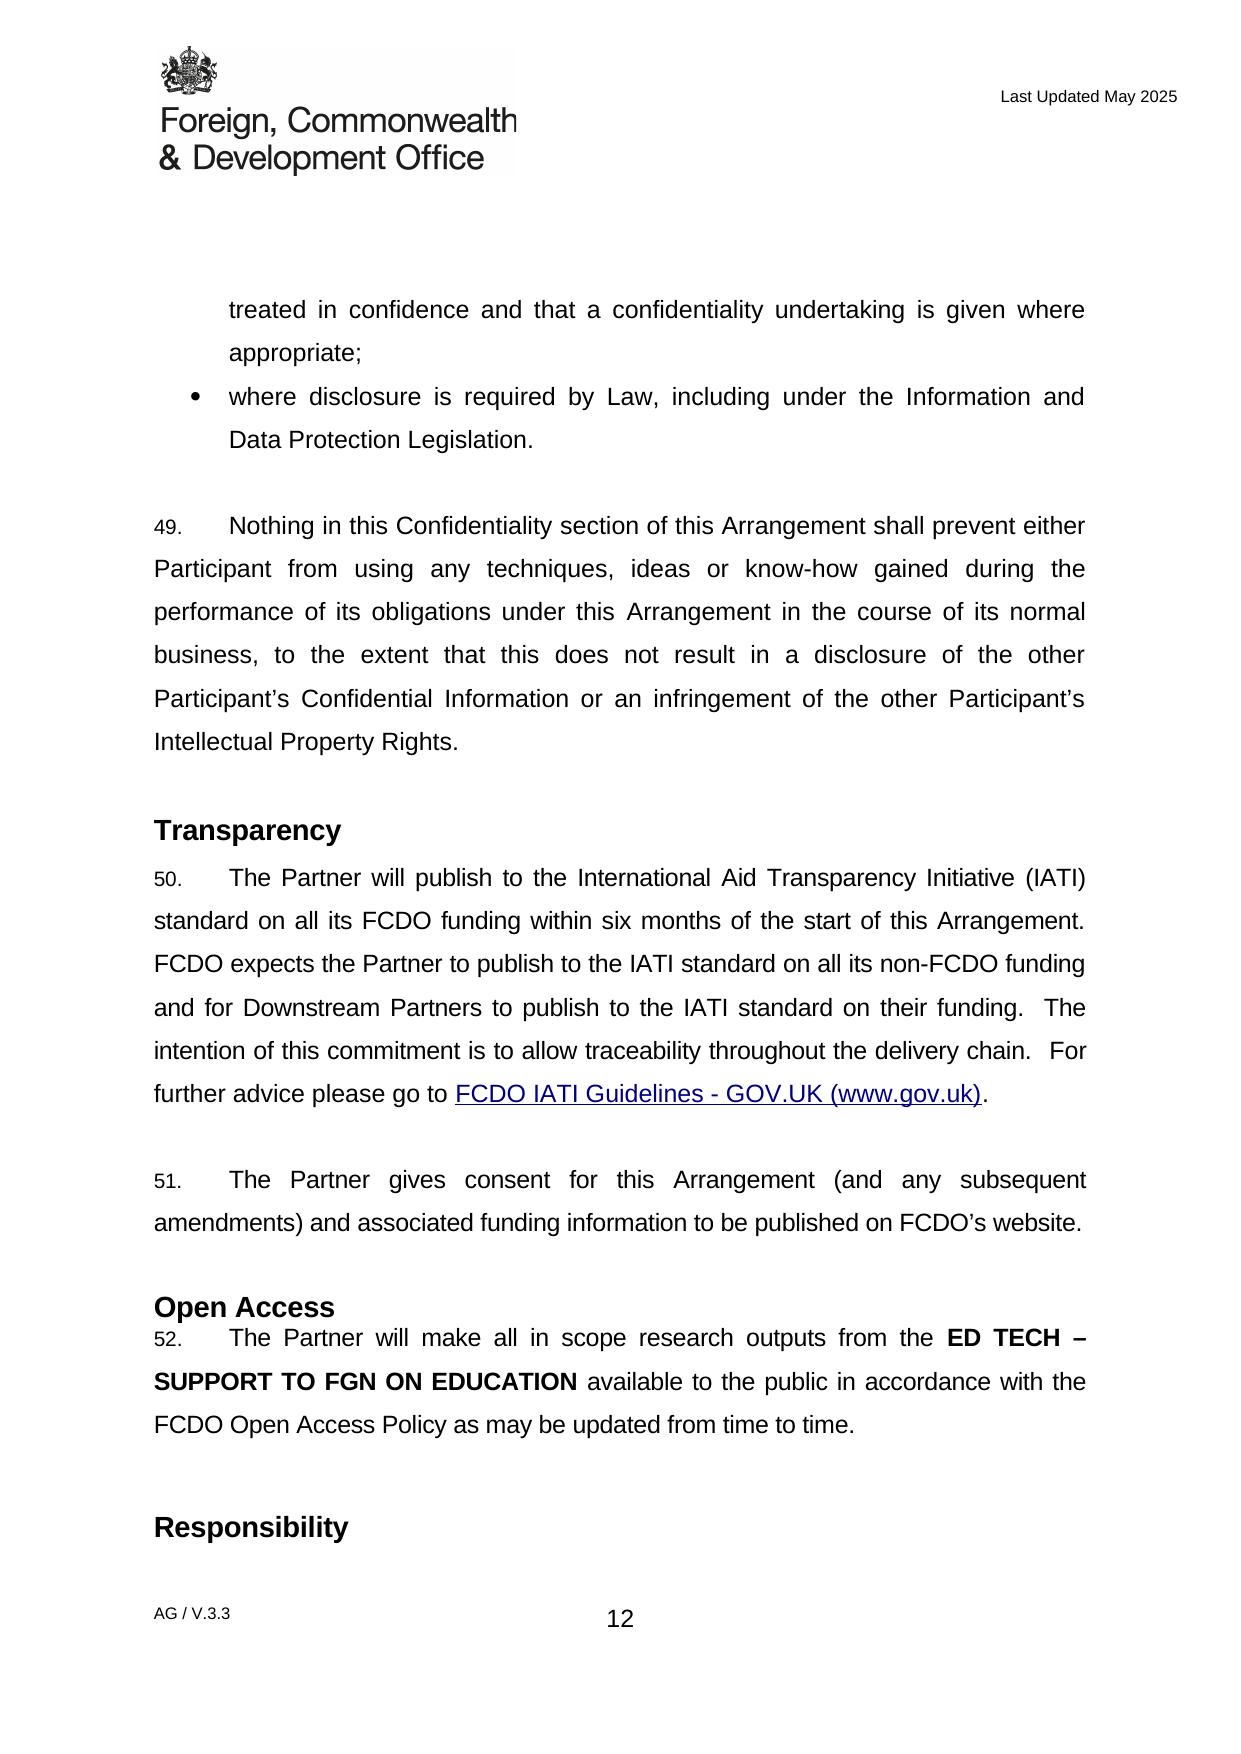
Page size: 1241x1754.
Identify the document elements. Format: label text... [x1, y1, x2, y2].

text Open Access [153, 1290, 1087, 1323]
text Transparency [153, 813, 1087, 846]
list The Partner will make all in scope research outputs from the ED TECH – SUPPORT TO FGN ON EDUCATION available to the public in accordance with the FCDO Open Access Policy as may be updated from time to time. [153, 1323, 1087, 1438]
list Nothing in this Confidentiality section of this Arrangement shall prevent either Participant from using any techniques, ideas or know-how gained during the performance of its obligations under this Arrangement in the course of its normal business, to the extent that this does not result in a disclosure of the other Participant’s Confidential Information or an infringement of the other Participant’s Intellectual Property Rights. [153, 511, 1087, 755]
list treated in confidence and that a confidentiality undertaking is given where appropriate; [191, 295, 1087, 367]
list The Partner gives consent for this Arrangement (and any subsequent amendments) and associated funding information to be published on FCDO’s website. [153, 1165, 1087, 1237]
list The Partner will publish to the International Aid Transparency Initiative (IATI) standard on all its FCDO funding within six months of the start of this Arrangement. FCDO expects the Partner to publish to the IATI standard on all its non-FCDO funding and for Downstream Partners to publish to the IATI standard on their funding. The intention of this commitment is to allow traceability throughout the delivery chain. For further advice please go to FCDO IATI Guidelines - GOV.UK (www.gov.uk). [153, 863, 1087, 1108]
list where disclosure is required by Law, including under the Information and Data Protection Legislation. [191, 382, 1087, 453]
text Responsibility [153, 1510, 1087, 1544]
